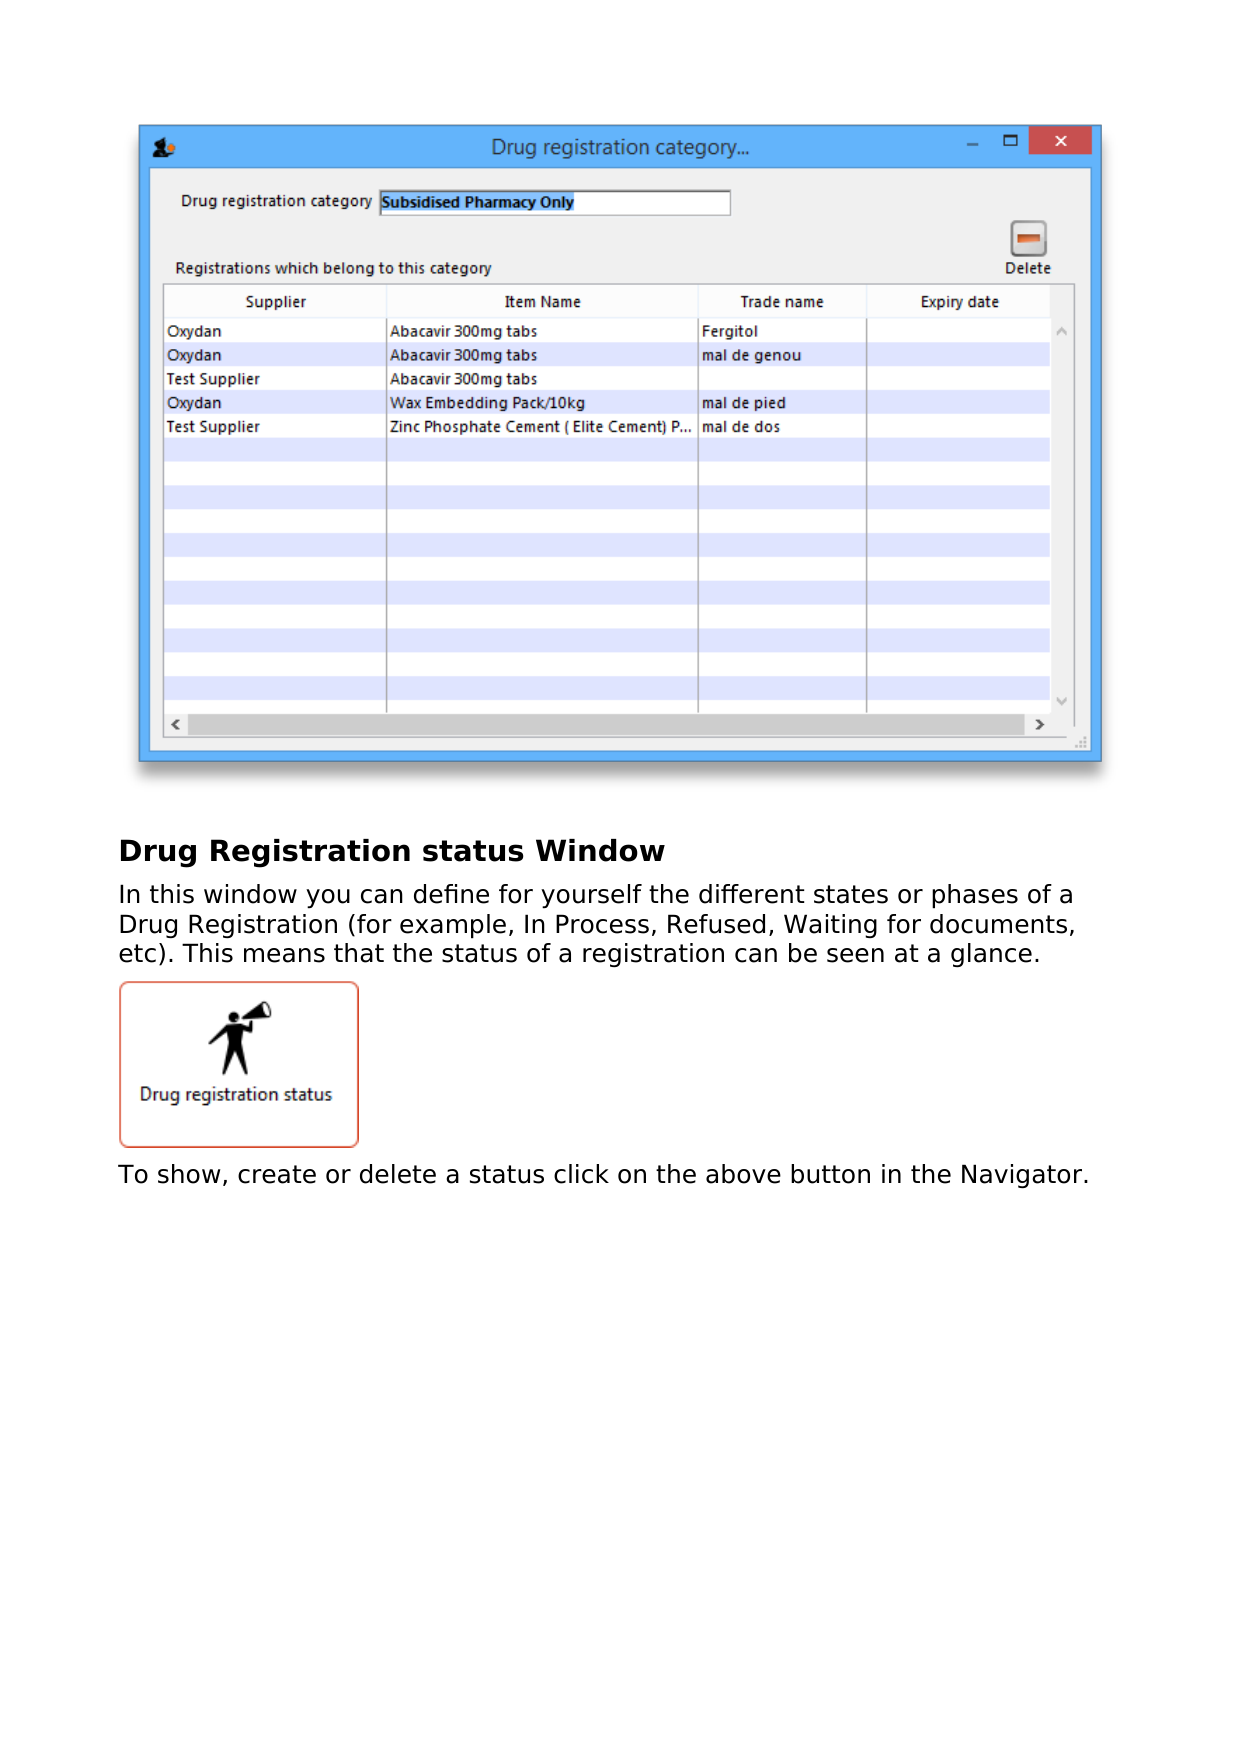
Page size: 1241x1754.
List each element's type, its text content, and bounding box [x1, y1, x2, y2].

picture [118, 118, 1123, 797]
text To show, create or delete a status click on the above button in the Navigator. [118, 1160, 1122, 1189]
text In this window you can define for yourself the different states or phases of a Drug Registration (for example, In Process, Refused, Waiting for documents, etc). This means that the status of a registration can be seen at a glance. [118, 881, 1122, 968]
subtitle Drug Registration status Window [118, 834, 1122, 868]
picture [118, 980, 359, 1148]
